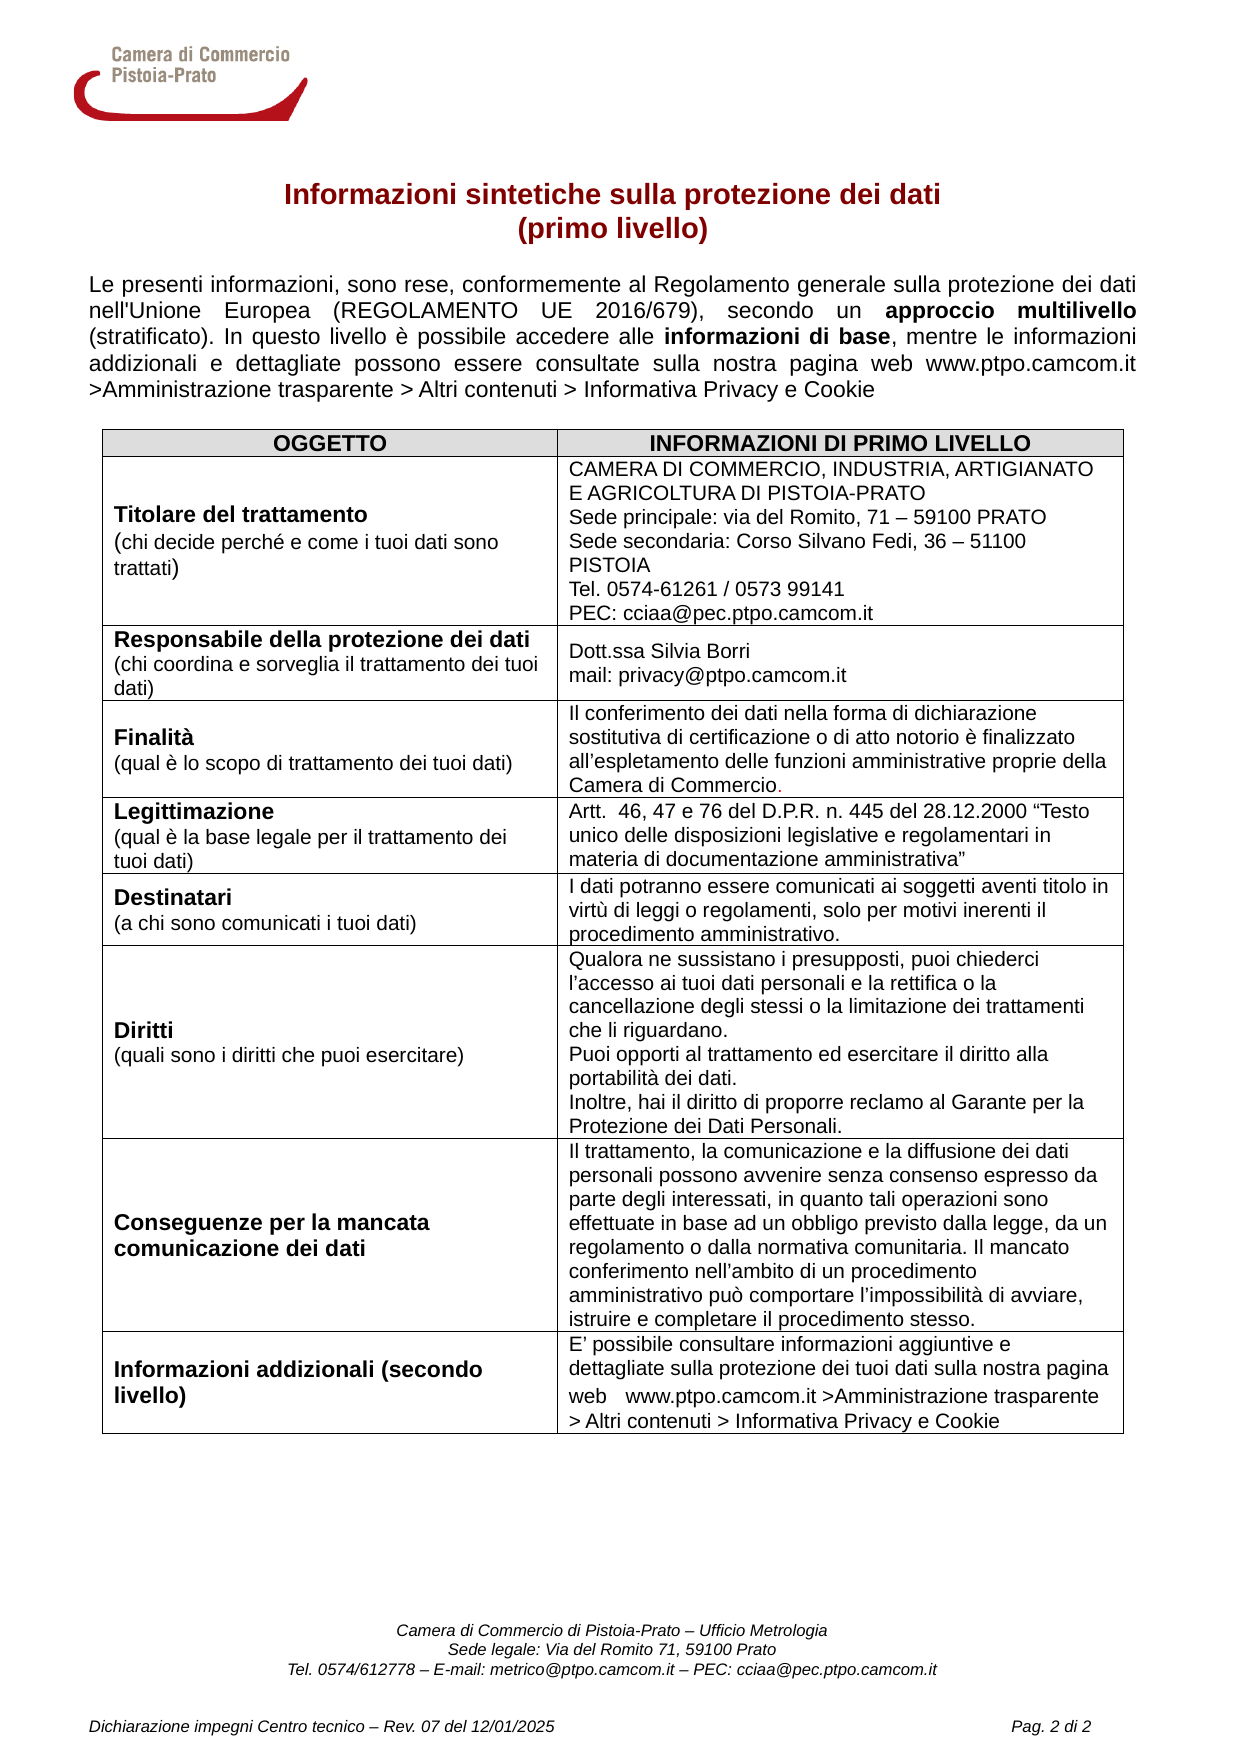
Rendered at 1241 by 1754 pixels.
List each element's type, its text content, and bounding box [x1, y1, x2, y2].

table_cell Conseguenze per la mancata comunicazione dei dati [103, 1139, 557, 1331]
table_cell Qualora ne sussistano i presupposti, puoi chiederci l’accesso ai tuoi dati personali e la rettifica o la cancellazione degli stessi o la limitazione dei trattamenti che li riguardano. Puoi opporti al trattamento ed esercitare il diritto alla portabilità dei dati. Inoltre, hai il diritto di proporre reclamo al Garante per la Protezione dei Dati Personali. [558, 946, 1123, 1138]
table_cell CAMERA DI COMMERCIO, INDUSTRIA, ARTIGIANATO E AGRICOLTURA DI PISTOIA-PRATO Sede principale: via del Romito, 71 – 59100 PRATO Sede secondaria: Corso Silvano Fedi, 36 – 51100 PISTOIA Tel. 0574-61261 / 0573 99141 PEC: cciaa@pec.ptpo.camcom.it [558, 457, 1123, 625]
table_cell I dati potranno essere comunicati ai soggetti aventi titolo in virtù di leggi o regolamenti, solo per motivi inerenti il procedimento amministrativo. [558, 874, 1123, 945]
table_cell Responsabile della protezione dei dati (chi coordina e sorveglia il trattamento dei tuoi dati) [103, 626, 557, 700]
table_header OGGETTO [103, 430, 557, 456]
table_header INFORMAZIONI DI PRIMO LIVELLO [558, 430, 1123, 456]
table_cell Legittimazione (qual è la base legale per il trattamento dei tuoi dati) [103, 798, 557, 872]
text Informazioni sintetiche sulla protezione dei dati [89, 177, 1137, 211]
table_cell E’ possibile consultare informazioni aggiuntive e dettagliate sulla protezione dei tuoi dati sulla nostra pagina web www.ptpo.camcom.it >Amministrazione trasparente > Altri contenuti > Informativa Privacy e Cookie [558, 1332, 1123, 1432]
table_cell Il trattamento, la comunicazione e la diffusione dei dati personali possono avvenire senza consenso espresso da parte degli interessati, in quanto tali operazioni sono effettuate in base ad un obbligo previsto dalla legge, da un regolamento o dalla normativa comunitaria. Il mancato conferimento nell’ambito di un procedimento amministrativo può comportare l’impossibilità di avviare, istruire e completare il procedimento stesso. [558, 1139, 1123, 1331]
table_cell Il conferimento dei dati nella forma di dichiarazione sostitutiva di certificazione o di atto notorio è finalizzato all’espletamento delle funzioni amministrative proprie della Camera di Commercio. [558, 701, 1123, 797]
text (primo livello) [89, 211, 1137, 244]
table_cell Titolare del trattamento (chi decide perché e come i tuoi dati sono trattati) [103, 457, 557, 625]
table_cell Dott.ssa Silvia Borri mail: privacy@ptpo.camcom.it [558, 626, 1123, 700]
table_cell Artt. 46, 47 e 76 del D.P.R. n. 445 del 28.12.2000 “Testo unico delle disposizioni legislative e regolamentari in materia di documentazione amministrativa” [558, 798, 1123, 872]
text Le presenti informazioni, sono rese, conformemente al Regolamento generale sulla protezione dei dati nell'Unione Europea (REGOLAMENTO UE 2016/679), secondo un approccio multilivello (stratificato). In questo livello è possibile accedere alle informazioni di base, mentre le informazioni addizionali e dettagliate possono essere consultate sulla nostra pagina web www.ptpo.camcom.it >Amministrazione trasparente > Altri contenuti > Informativa Privacy e Cookie [89, 271, 1137, 402]
table_cell Finalità (qual è lo scopo di trattamento dei tuoi dati) [103, 701, 557, 797]
table_cell Informazioni addizionali (secondo livello) [103, 1332, 557, 1432]
table_cell Destinatari (a chi sono comunicati i tuoi dati) [103, 874, 557, 945]
table_cell Diritti (quali sono i diritti che puoi esercitare) [103, 946, 557, 1138]
